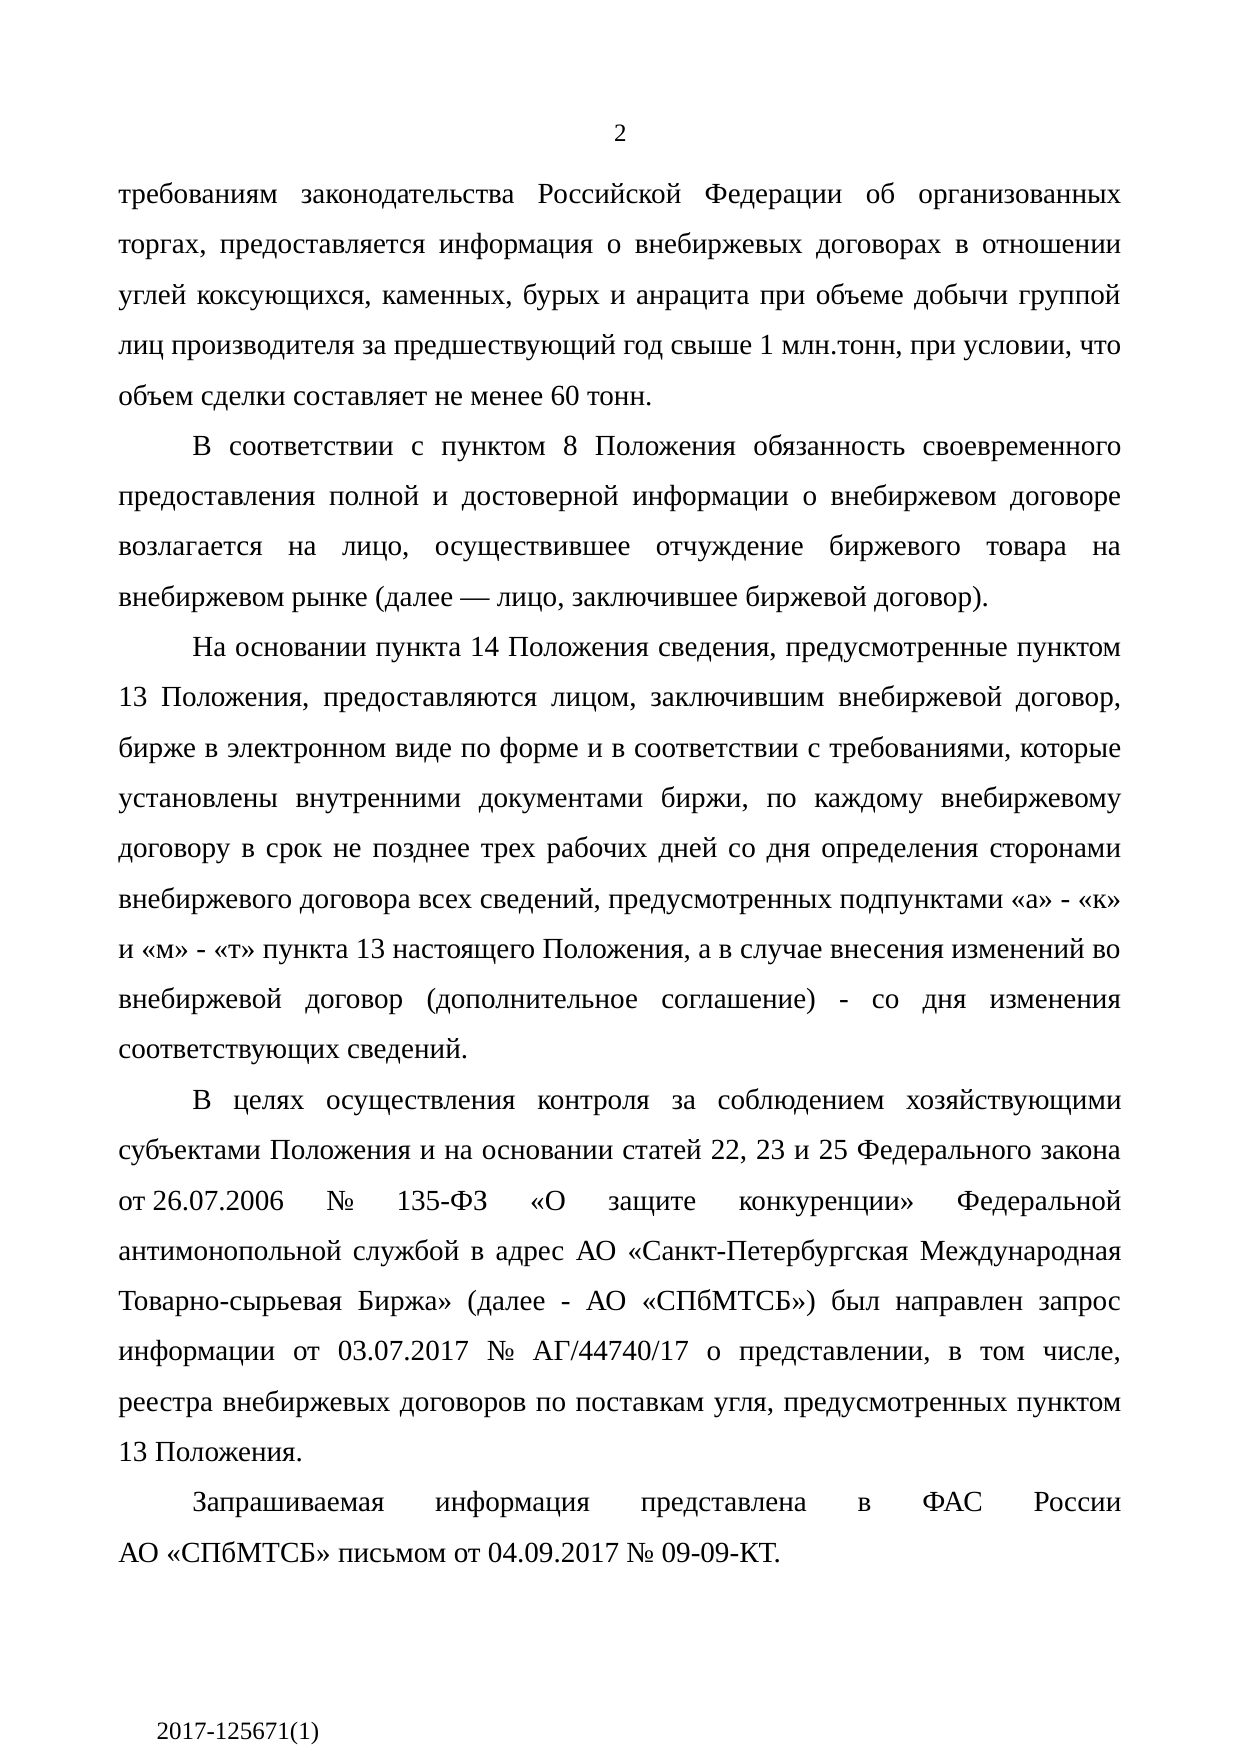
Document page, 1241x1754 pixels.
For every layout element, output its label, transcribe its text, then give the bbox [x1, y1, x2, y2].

text В целях осуществления контроля за соблюдением хозяйствующими субъектами Положения и на основании статей 22, 23 и 25 Федерального закона от 26.07.2006 № 135-ФЗ «О защите конкуренции» Федеральной антимонопольной службой в адрес АО «Санкт-Петербургская Международная Товарно-сырьевая Биржа» (далее - АО «СПбМТСБ») был направлен запрос информации от 03.07.2017 № АГ/44740/17 о представлении, в том числе, реестра внебиржевых договоров по поставкам угля, предусмотренных пунктом 13 Положения. [118, 1082, 1122, 1468]
text На основании пункта 14 Положения сведения, предусмотренные пунктом 13 Положения, предоставляются лицом, заключившим внебиржевой договор, бирже в электронном виде по форме и в соответствии с требованиями, которые установлены внутренними документами биржи, по каждому внебиржевому договору в срок не позднее трех рабочих дней со дня определения сторонами внебиржевого договора всех сведений, предусмотренных подпунктами «а» - «к» и «м» - «т» пункта 13 настоящего Положения, а в случае внесения изменений во внебиржевой договор (дополнительное соглашение) - со дня изменения соответствующих сведений. [118, 629, 1122, 1065]
text В соответствии с пунктом 8 Положения обязанность своевременного предоставления полной и достоверной информации о внебиржевом договоре возлагается на лицо, осуществившее отчуждение биржевого товара на внебиржевом рынке (далее — лицо, заключившее биржевой договор). [118, 428, 1122, 612]
text требованиям законодательства Российской Федерации об организованных торгах, предоставляется информация о внебиржевых договорах в отношении углей коксующихся, каменных, бурых и анрацита при объеме добычи группой лиц производителя за предшествующий год свыше 1 млн.тонн, при условии, что объем сделки составляет не менее 60 тонн. [118, 176, 1122, 411]
text Запрашиваемая информация представлена в ФАС России АО «СПбМТСБ» письмом от 04.09.2017 № 09-09-КТ. [118, 1484, 1122, 1568]
